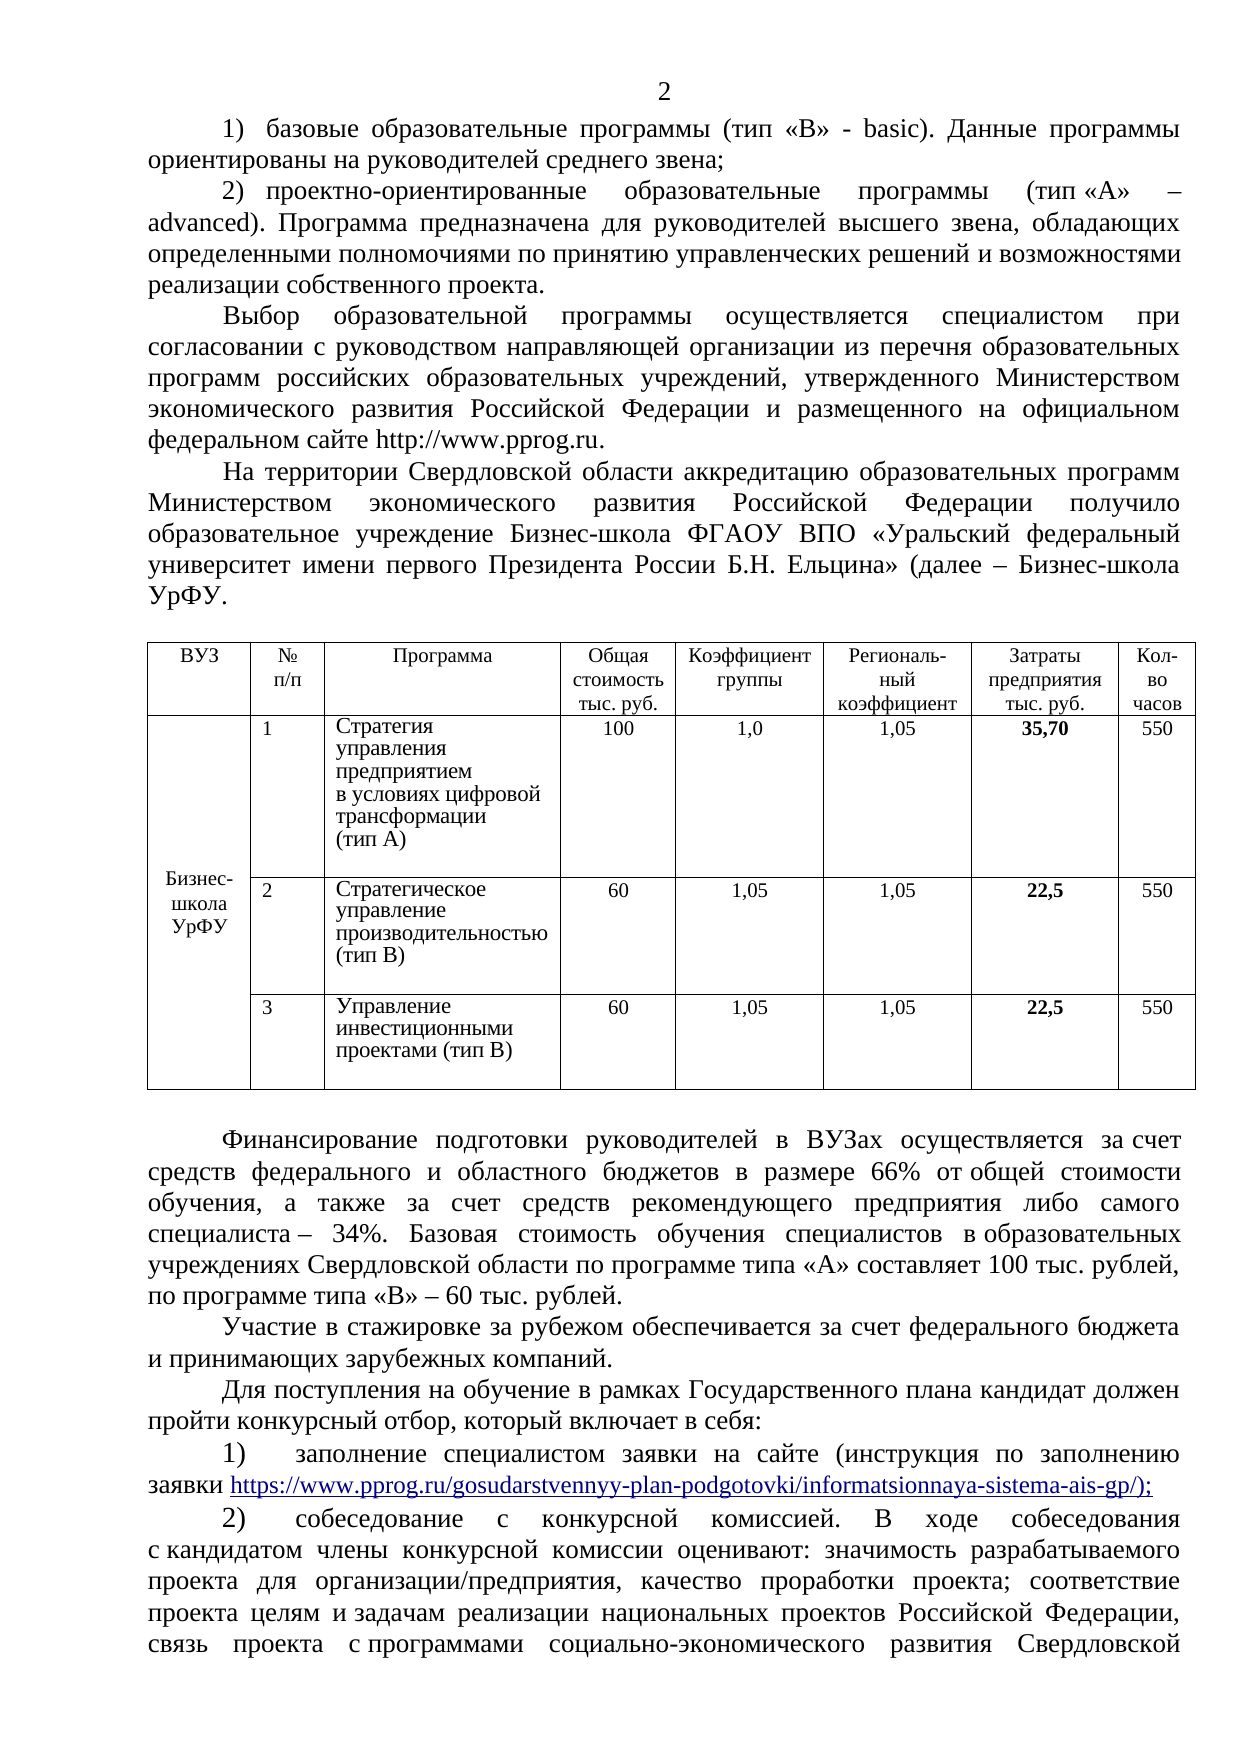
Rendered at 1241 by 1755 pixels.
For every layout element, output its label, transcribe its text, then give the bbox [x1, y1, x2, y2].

table_cell 22,5 [972, 995, 1118, 1089]
table_cell 100 [561, 716, 675, 877]
table_cell 550 [1119, 995, 1195, 1089]
table_header Общая стоимость тыс. руб. [561, 643, 675, 715]
table_cell 550 [1119, 716, 1195, 877]
list собеседование с конкурсной комиссией. В ходе собеседования с кандидатом члены конкурсной комиссии оценивают: значимость разрабатываемого проекта для организации/предприятия, качество проработки проекта; соответствие проекта целям и задачам реализации национальных проектов Российской Федерации, связь проекта с программами социально-экономического развития Свердловской [148, 1500, 1181, 1658]
text Участие в стажировке за рубежом обеспечивается за счет федерального бюджета и принимающих зарубежных компаний. [148, 1311, 1181, 1373]
table_header Затраты предприятия тыс. руб. [972, 643, 1118, 715]
table_cell 1 [251, 716, 324, 877]
table_cell Бизнес-школа УрФУ [148, 716, 250, 1089]
text Финансирование подготовки руководителей в ВУЗах осуществляется за счет средств федерального и областного бюджетов в размере 66% от общей стоимости обучения, а также за счет средств рекомендующего предприятия либо самого специалиста – 34%. Базовая стоимость обучения специалистов в образовательных учреждениях Свердловской области по программе типа «А» составляет 100 тыс. рублей, по программе типа «В» – 60 тыс. рублей. [148, 1124, 1181, 1311]
text Для поступления на обучение в рамках Государственного плана кандидат должен пройти конкурсный отбор, который включает в себя: [148, 1373, 1181, 1435]
table_header ВУЗ [148, 643, 250, 715]
table_cell 60 [561, 878, 675, 994]
list проектно-ориентированные образовательные программы (тип «А» – advanced). Программа предназначена для руководителей высшего звена, обладающих определенными полномочиями по принятию управленческих решений и возможностями реализации собственного проекта. [148, 174, 1181, 299]
table_cell 550 [1119, 878, 1195, 994]
table_cell 1,05 [676, 878, 823, 994]
table_cell 1,05 [824, 716, 971, 877]
list базовые образовательные программы (тип «В» - basic). Данные программы ориентированы на руководителей среднего звена; [148, 112, 1181, 174]
table_cell Стратегическое управление производительностью (тип В) [325, 878, 560, 994]
table_cell 1,05 [824, 878, 971, 994]
table_header Программа [325, 643, 560, 715]
text На территории Свердловской области аккредитацию образовательных программ Министерством экономического развития Российской Федерации получило образовательное учреждение Бизнес-школа ФГАОУ ВПО «Уральский федеральный университет имени первого Президента России Б.Н. Ельцина» (далее – Бизнес-школа УрФУ. [148, 455, 1181, 611]
table_cell 3 [251, 995, 324, 1089]
table_header Коэффициент группы [676, 643, 823, 715]
list заполнение специалистом заявки на сайте (инструкция по заполнению заявки https://www.pprog.ru/gosudarstvennyy-plan-podgotovki/informatsionnaya-sistema-ais-gp/); [148, 1435, 1181, 1500]
table_cell Стратегия управления предприятием в условиях цифровой трансформации (тип А) [325, 716, 560, 877]
table_cell 60 [561, 995, 675, 1089]
table_cell 35,70 [972, 716, 1118, 877]
table_cell 1,05 [676, 995, 823, 1089]
table_cell 2 [251, 878, 324, 994]
table_cell Управление инвестиционными проектами (тип В) [325, 995, 560, 1089]
table_cell 1,0 [676, 716, 823, 877]
table_header Региональ-ный коэффициент [824, 643, 971, 715]
table_header № п/п [251, 643, 324, 715]
table_cell 1,05 [824, 995, 971, 1089]
table_header Кол-во часов [1119, 643, 1195, 715]
table_cell 22,5 [972, 878, 1118, 994]
text Выбор образовательной программы осуществляется специалистом при согласовании с руководством направляющей организации из перечня образовательных программ российских образовательных учреждений, утвержденного Министерством экономического развития Российской Федерации и размещенного на официальном федеральном сайте http://www.pprog.ru. [148, 299, 1181, 455]
